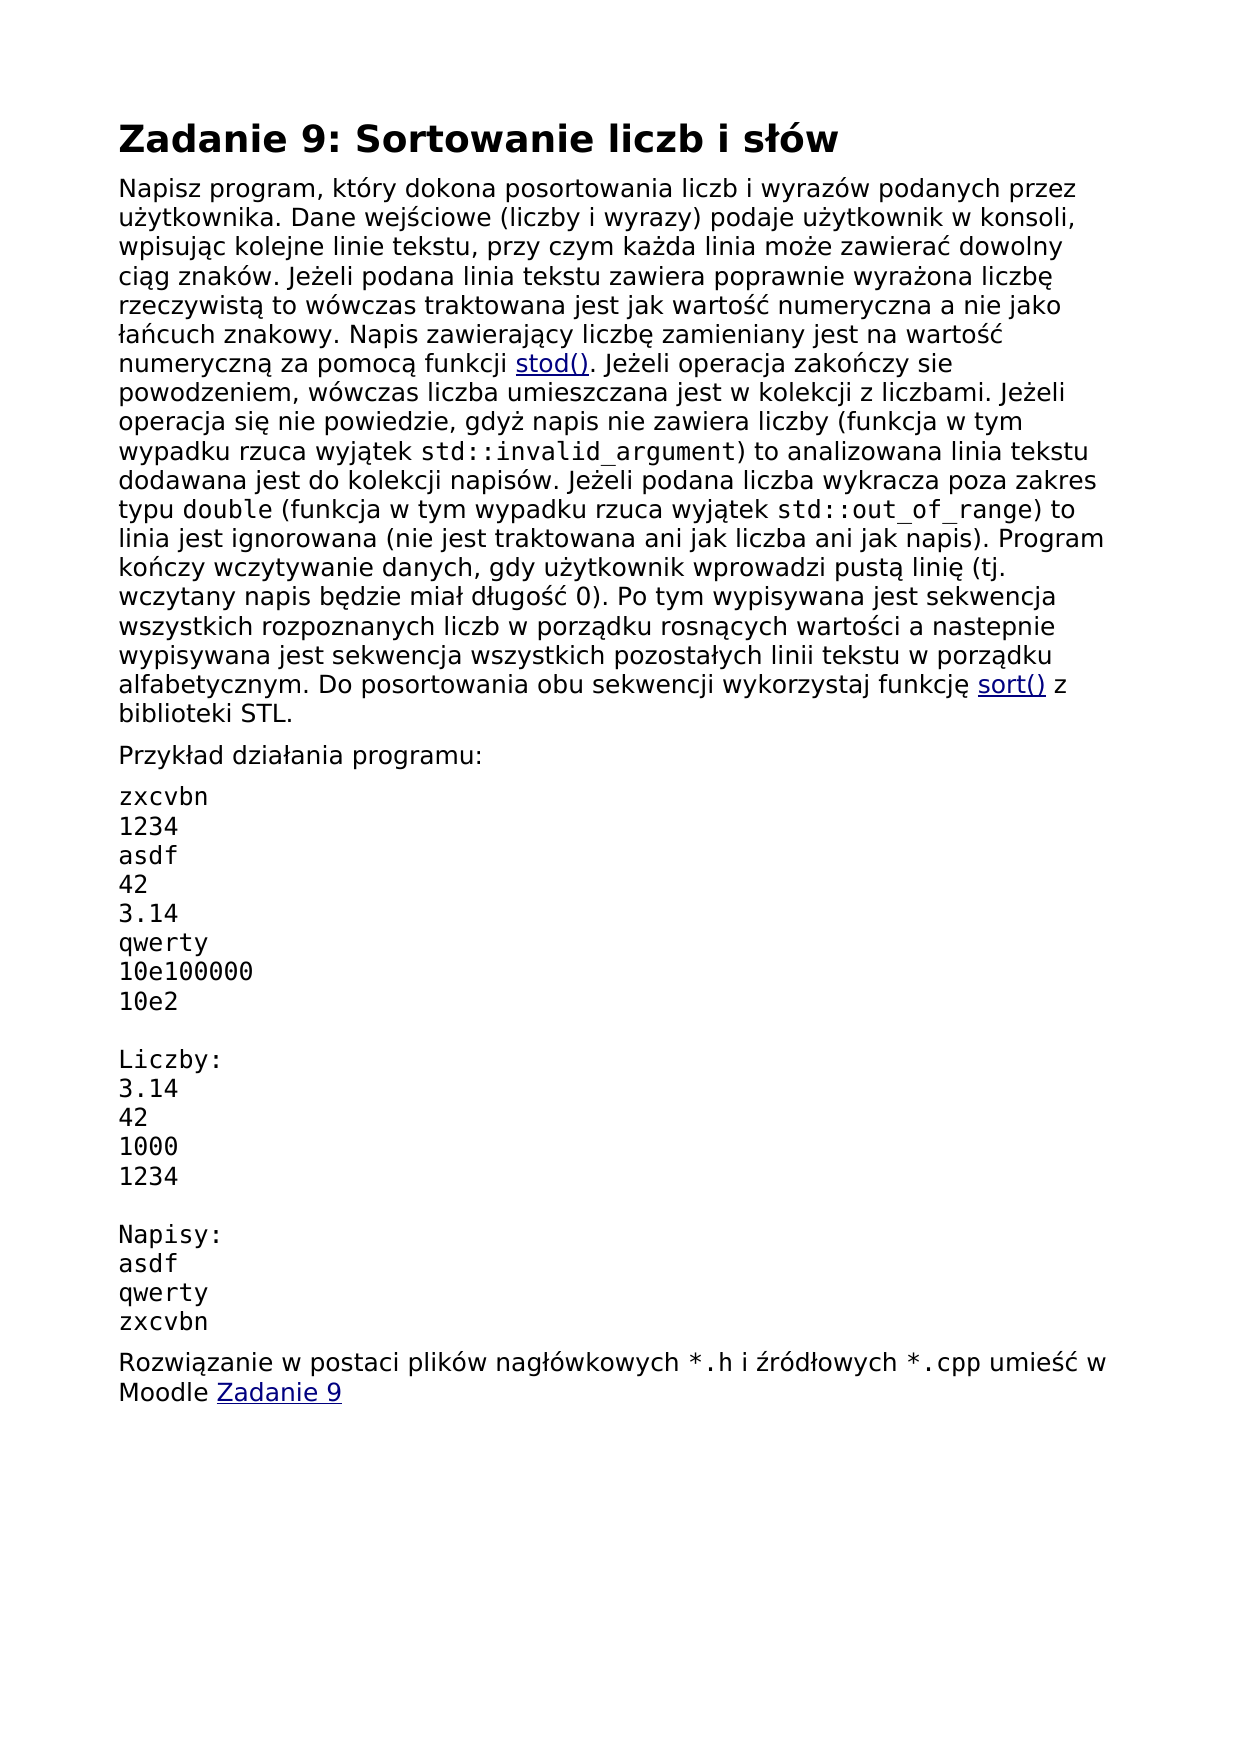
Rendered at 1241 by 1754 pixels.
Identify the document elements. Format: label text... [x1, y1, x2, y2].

subtitle Zadanie 9: Sortowanie liczb i słów [118, 118, 1122, 162]
text zxcvbn 1234 asdf 42 3.14 qwerty 10e100000 10e2 Liczby: 3.14 42 1000 1234 Napisy: asdf qwerty zxcvbn [118, 783, 1122, 1337]
text Napisz program, który dokona posortowania liczb i wyrazów podanych przez użytkownika. Dane wejściowe (liczby i wyrazy) podaje użytkownik w konsoli, wpisując kolejne linie tekstu, przy czym każda linia może zawierać dowolny ciąg znaków. Jeżeli podana linia tekstu zawiera poprawnie wyrażona liczbę rzeczywistą to wówczas traktowana jest jak wartość numeryczna a nie jako łańcuch znakowy. Napis zawierający liczbę zamieniany jest na wartość numeryczną za pomocą funkcji stod(). Jeżeli operacja zakończy sie powodzeniem, wówczas liczba umieszczana jest w kolekcji z liczbami. Jeżeli operacja się nie powiedzie, gdyż napis nie zawiera liczby (funkcja w tym wypadku rzuca wyjątek std::invalid_argument) to analizowana linia tekstu dodawana jest do kolekcji napisów. Jeżeli podana liczba wykracza poza zakres typu double (funkcja w tym wypadku rzuca wyjątek std::out_of_range) to linia jest ignorowana (nie jest traktowana ani jak liczba ani jak napis). Program kończy wczytywanie danych, gdy użytkownik wprowadzi pustą linię (tj. wczytany napis będzie miał długość 0). Po tym wypisywana jest sekwencja wszystkich rozpoznanych liczb w porządku rosnących wartości a nastepnie wypisywana jest sekwencja wszystkich pozostałych linii tekstu w porządku alfabetycznym. Do posortowania obu sekwencji wykorzystaj funkcję sort() z biblioteki STL. [118, 174, 1122, 728]
text Przykład działania programu: [118, 741, 1122, 770]
text Rozwiązanie w postaci plików nagłówkowych *.h i źródłowych *.cpp umieść w Moodle Zadanie 9 [118, 1348, 1122, 1407]
